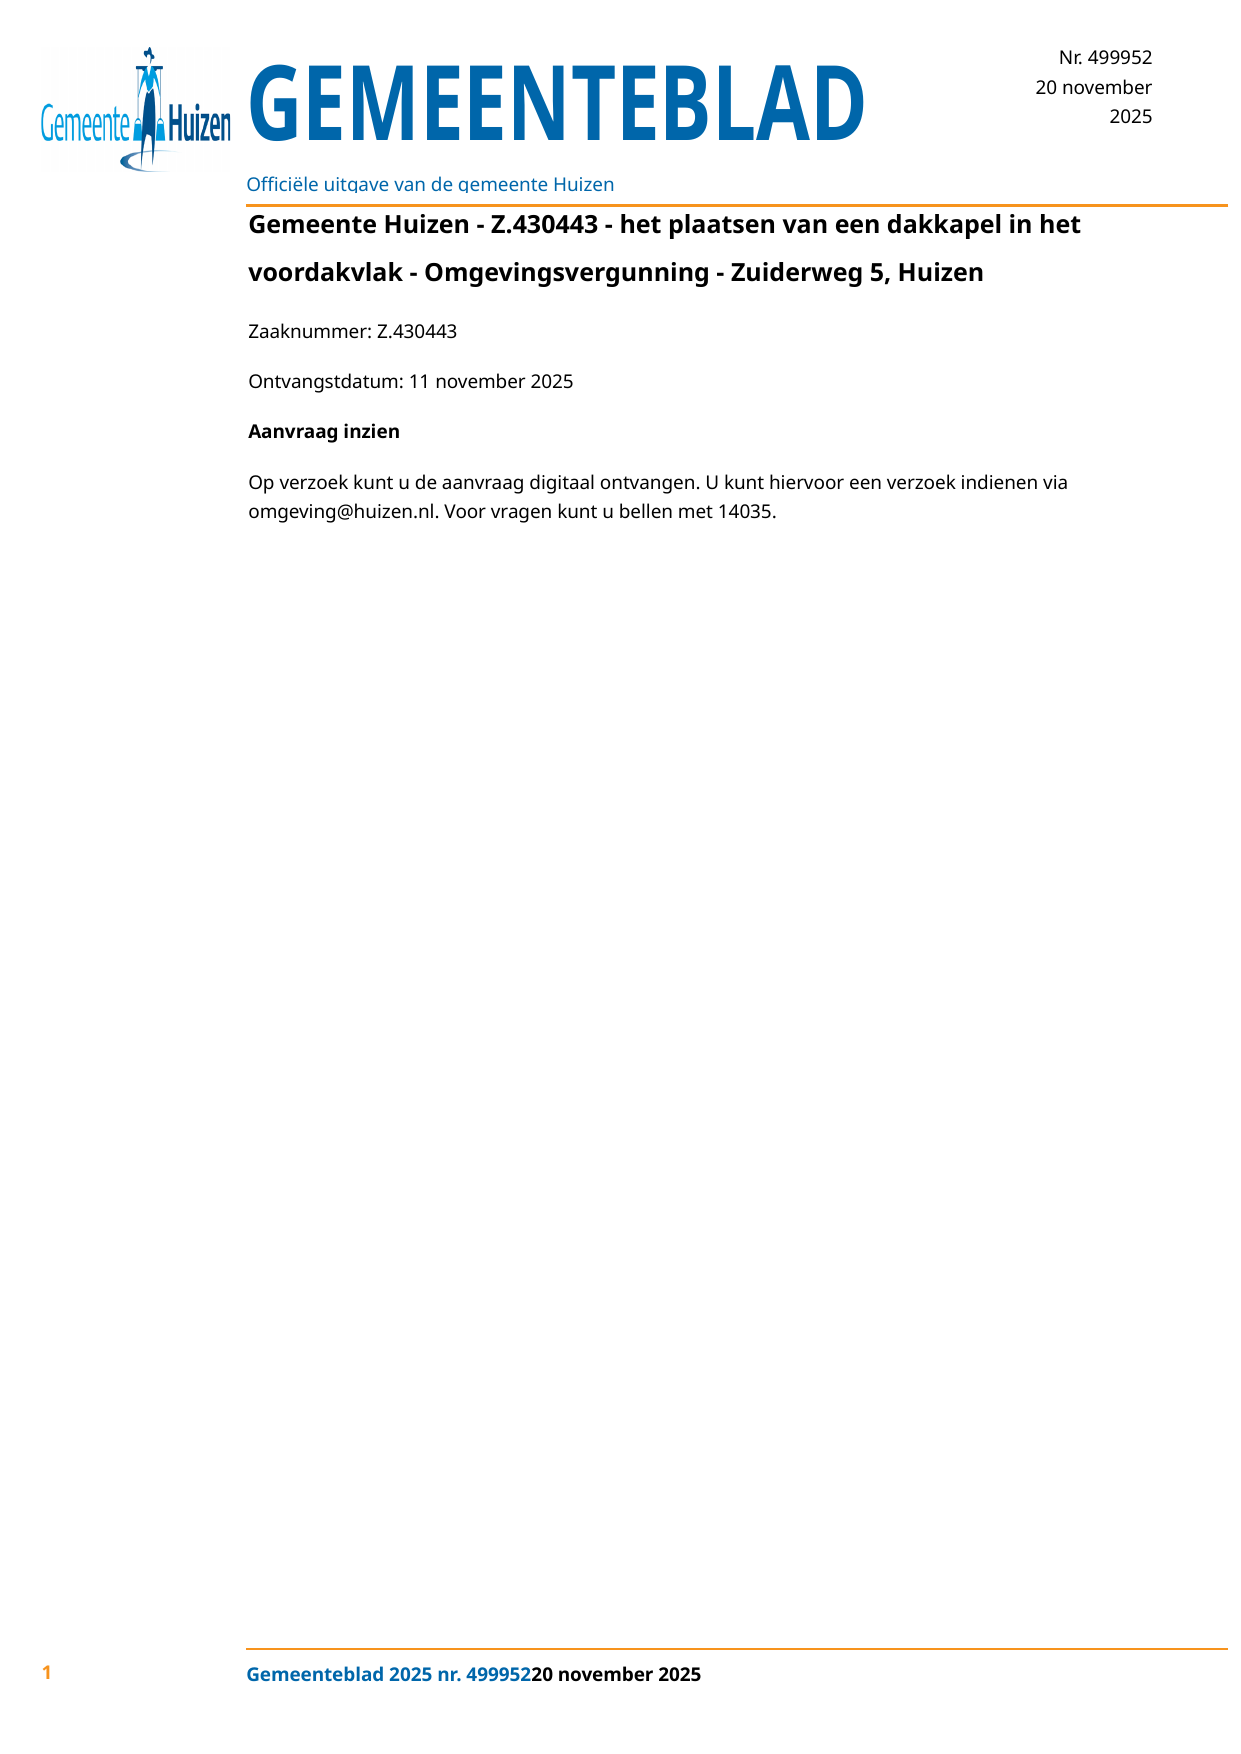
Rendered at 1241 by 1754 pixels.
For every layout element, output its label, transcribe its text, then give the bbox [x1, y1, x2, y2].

text Aanvraag inzien [248, 419, 1152, 444]
text Op verzoek kunt u de aanvraag digitaal ontvangen. U kunt hiervoor een verzoek indienen via omgeving@huizen.nl. Voor vragen kunt u bellen met 14035. [248, 469, 1152, 524]
text Zaaknummer: Z.430443 [248, 318, 1152, 344]
picture [41, 47, 231, 172]
text Gemeente Huizen - Z.430443 - het plaatsen van een dakkapel in het voordakvlak - Omgevingsvergunning - Zuiderweg 5, Huizen [248, 207, 1152, 288]
text Ontvangstdatum: 11 november 2025 [248, 368, 1152, 394]
